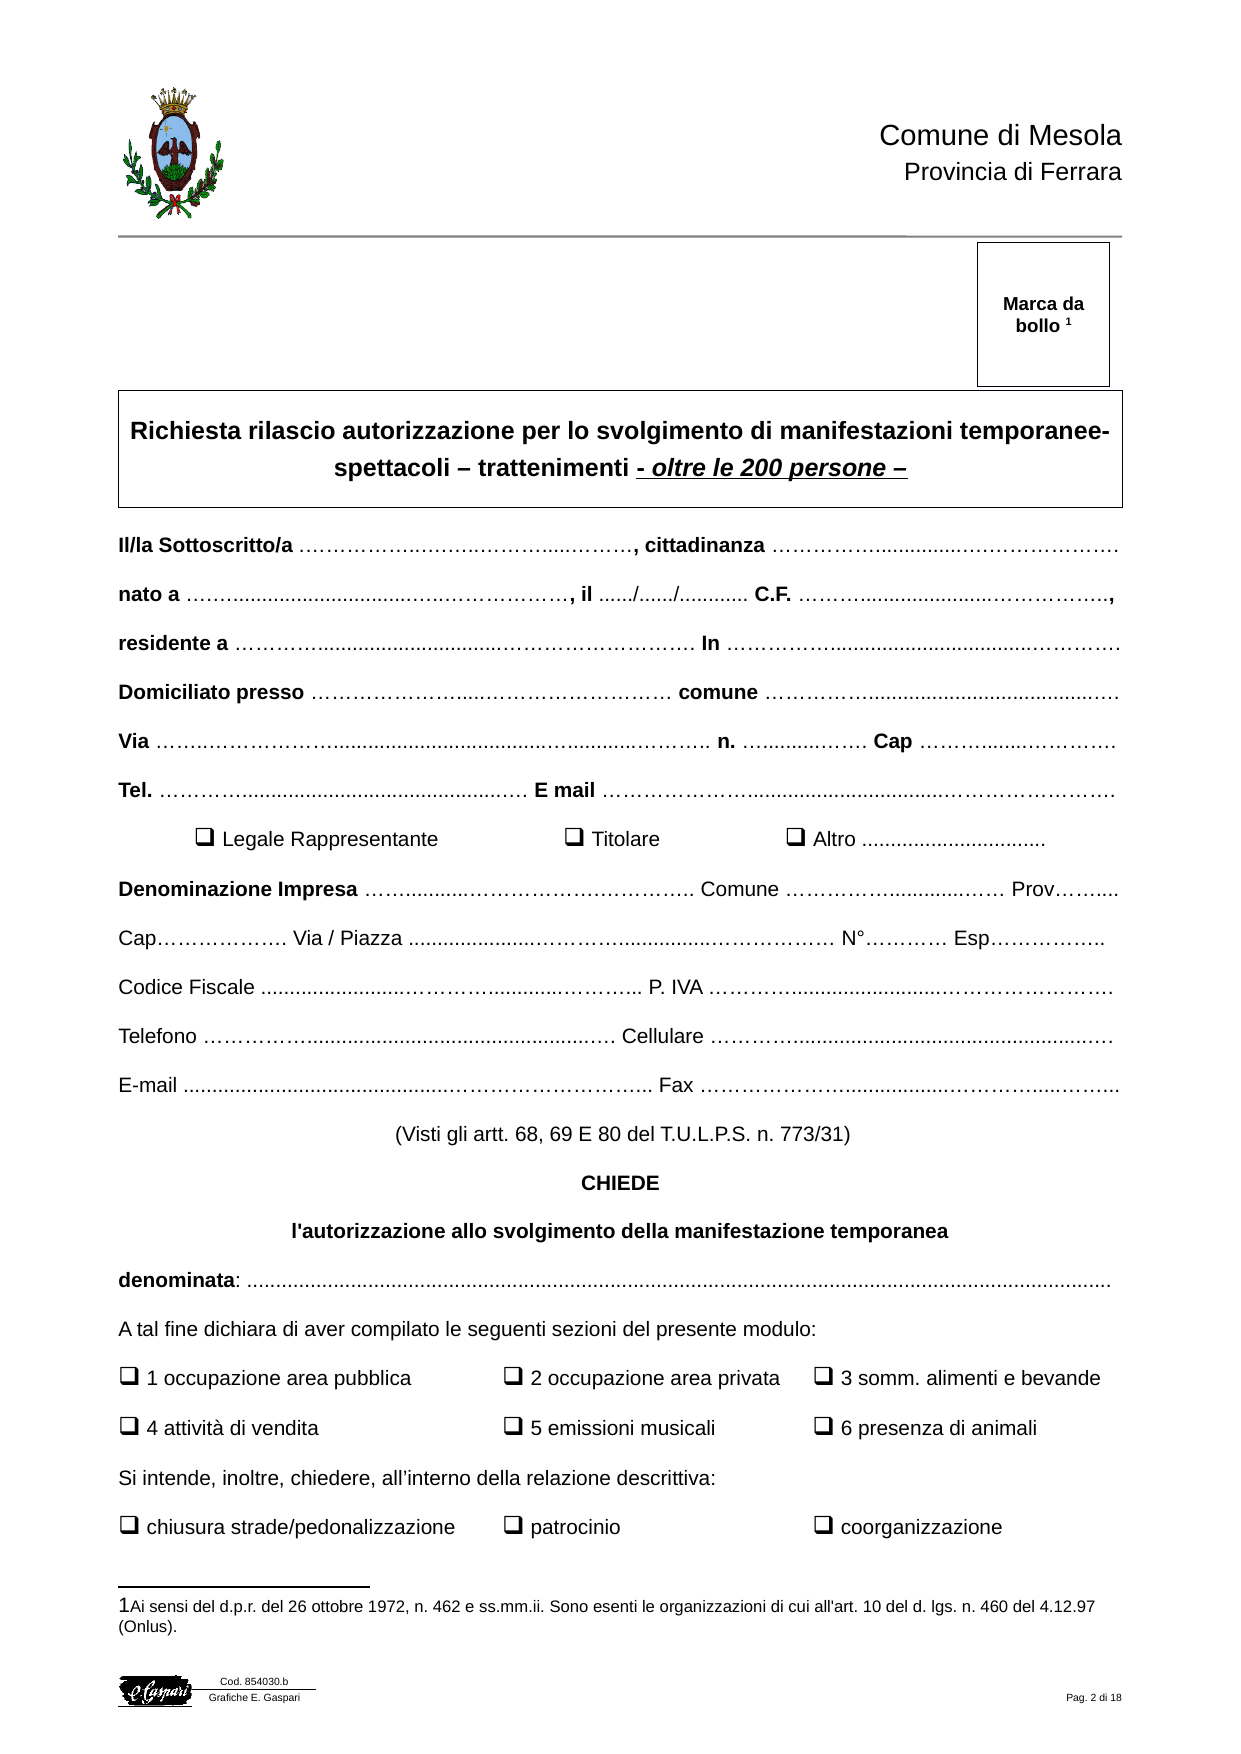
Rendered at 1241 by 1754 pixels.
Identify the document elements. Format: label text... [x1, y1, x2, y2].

text (Visti gli artt. 68, 69 E 80 del T.U.L.P.S. n. 773/31) [118, 1121, 1122, 1145]
text  Legale Rappresentante  Titolare  Altro ................................ [118, 827, 1122, 852]
picture [118, 1674, 192, 1706]
text Il/la Sottoscritto/a .……………..….…..……….....………, cittadinanza ……………...............….………………. [118, 533, 1122, 557]
text Comune di Mesola [224, 118, 1122, 152]
text residente a …………................................………………………. In ……………...................................…………. [118, 631, 1122, 655]
text  1 occupazione area pubblica  2 occupazione area privata  3 somm. alimenti e bevande [118, 1366, 1122, 1391]
text Si intende, inoltre, chiedere, all’interno della relazione descrittiva: [118, 1466, 1122, 1490]
text Tel. ………….............................................…. E mail …………………..................................……………………. [118, 778, 1122, 802]
text Telefono …………….................................................…. Cellulare …………...................................................…. [118, 1023, 1122, 1047]
text Provincia di Ferrara [224, 157, 1122, 185]
text E-mail ..............................................………………………... Fax …………………..................………….....……... [118, 1072, 1122, 1096]
text Denominazione Impresa ……...........……………….………….. Comune …………….............…… Prov…….... [118, 877, 1122, 901]
text Via ……..……………….....................................…............……….. n. …..........……. Cap ………........…………. [118, 729, 1122, 753]
text l'autorizzazione allo svolgimento della manifestazione temporanea [118, 1219, 1122, 1243]
text A tal fine dichiara di aver compilato le seguenti sezioni del presente modulo: [118, 1317, 1122, 1341]
picture [122, 87, 224, 219]
text denominata: ...................................................................................................................................................... [118, 1268, 1122, 1292]
table_header Richiesta rilascio autorizzazione per lo svolgimento di manifestazioni temporanee- spettacoli – trattenimenti - oltre le 200 persone – [119, 391, 1122, 507]
text nato a ….…...............................…..………………, il ....../....../............ C.F. ……….......................…………….., [118, 582, 1122, 606]
text Domiciliato presso ………………….....……………………… comune …………….......................................…. [118, 680, 1122, 704]
text  chiusura strade/pedonalizzazione  patrocinio  coorganizzazione [118, 1515, 1122, 1540]
table_header Marca da bollo [978, 243, 1109, 386]
text CHIEDE [118, 1170, 1122, 1194]
text Codice Fiscale .........................………….............………... P. IVA …………..........................……………………. [118, 974, 1122, 998]
text  4 attività di vendita  5 emissioni musicali  6 presenza di animali [118, 1416, 1122, 1441]
text Cap………………. Via / Piazza ......................…………................……………… N°………… Esp…………….. [118, 926, 1122, 949]
